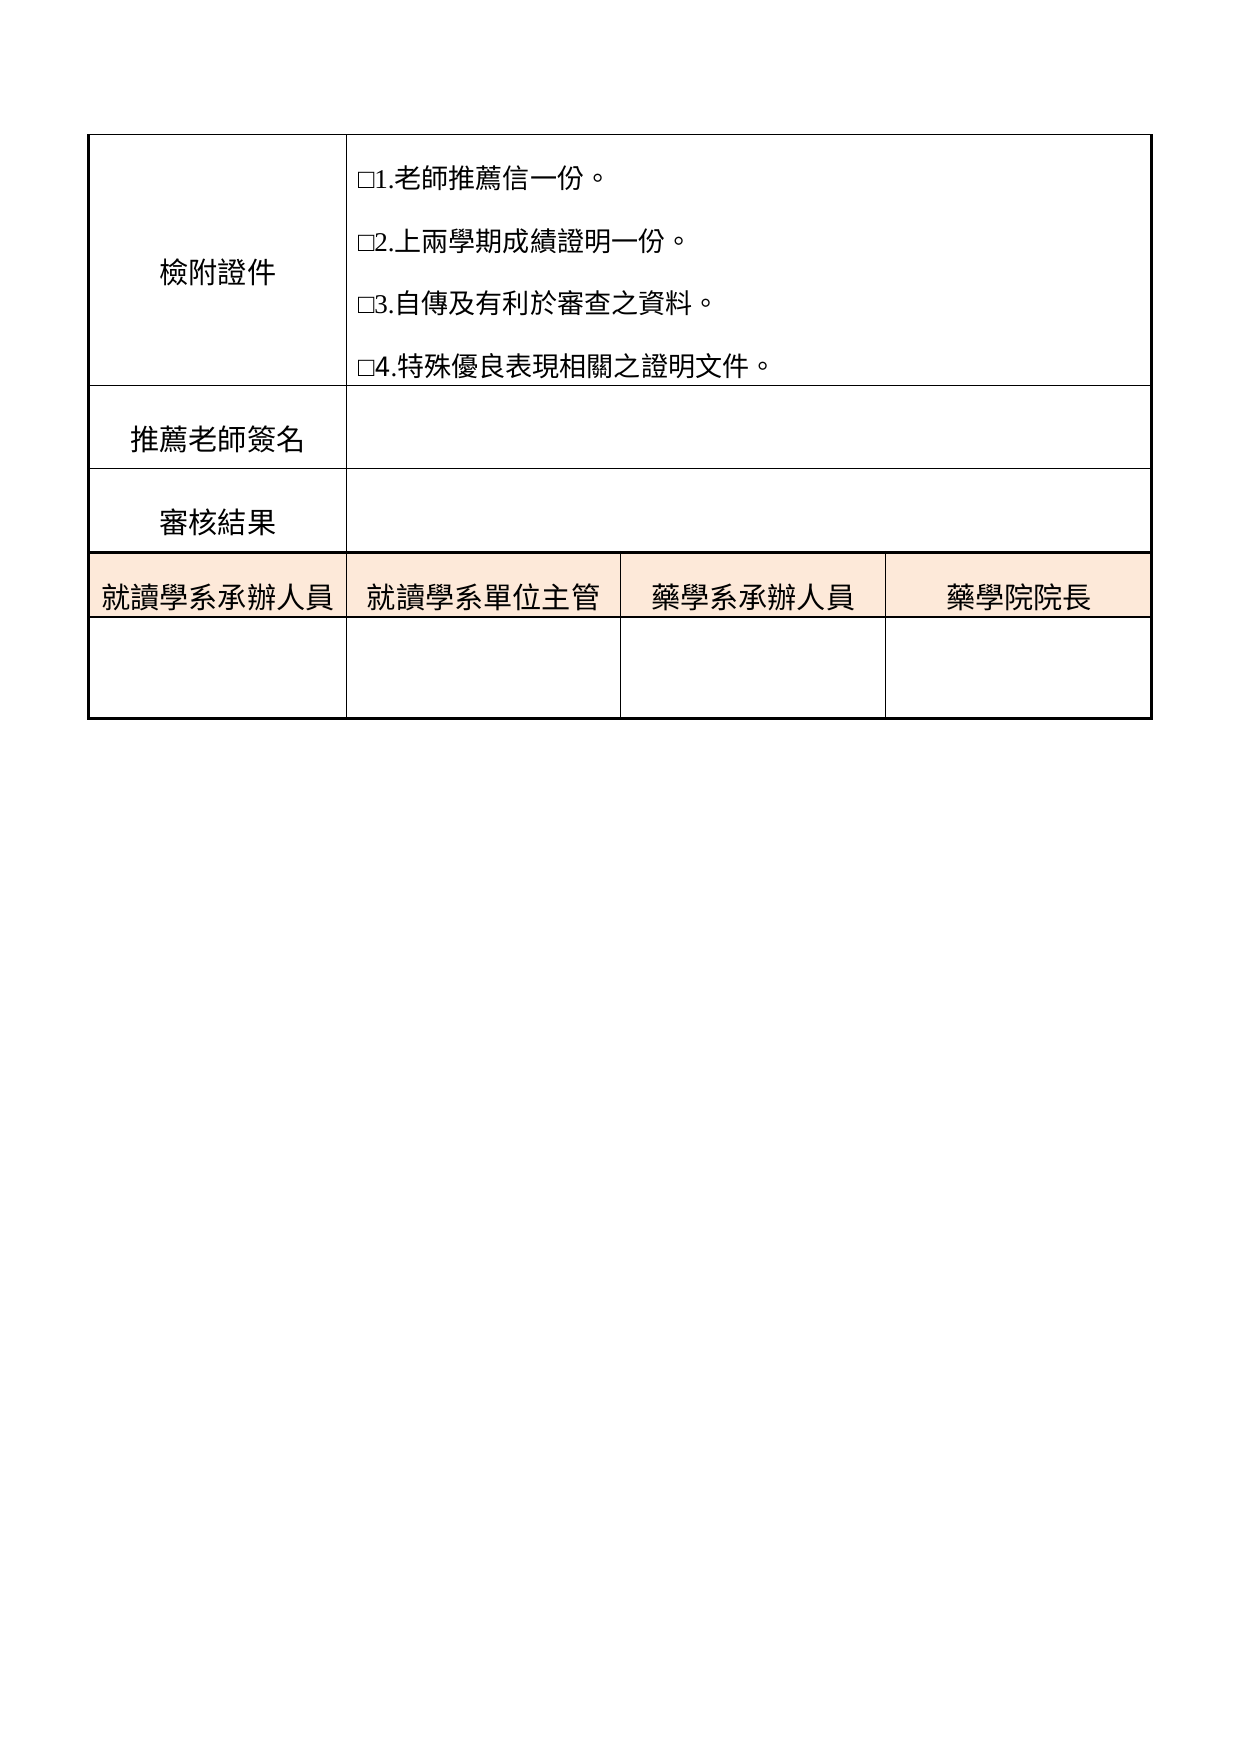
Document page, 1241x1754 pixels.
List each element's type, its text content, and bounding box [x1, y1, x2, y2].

table_cell [347, 469, 1150, 551]
table_cell 推薦老師簽名 [90, 386, 346, 468]
table_cell 藥學院院長 [886, 554, 1150, 616]
table_cell 就讀學系承辦人員 [90, 554, 346, 616]
table_cell [886, 618, 1150, 717]
table_cell 審核結果 [90, 469, 346, 551]
table_cell [347, 618, 620, 717]
table_cell 藥學系承辦人員 [621, 554, 885, 616]
table_cell □1.老師推薦信一份。 □2.上兩學期成績證明一份。 □3.自傳及有利於審查之資料。 □4.特殊優良表現相關之證明文件。 [347, 135, 1150, 385]
table_cell 檢附證件 [90, 135, 346, 385]
table_cell [621, 618, 885, 717]
table_cell [347, 386, 1150, 468]
table_cell 就讀學系單位主管 [347, 554, 620, 616]
table_cell [90, 618, 346, 717]
